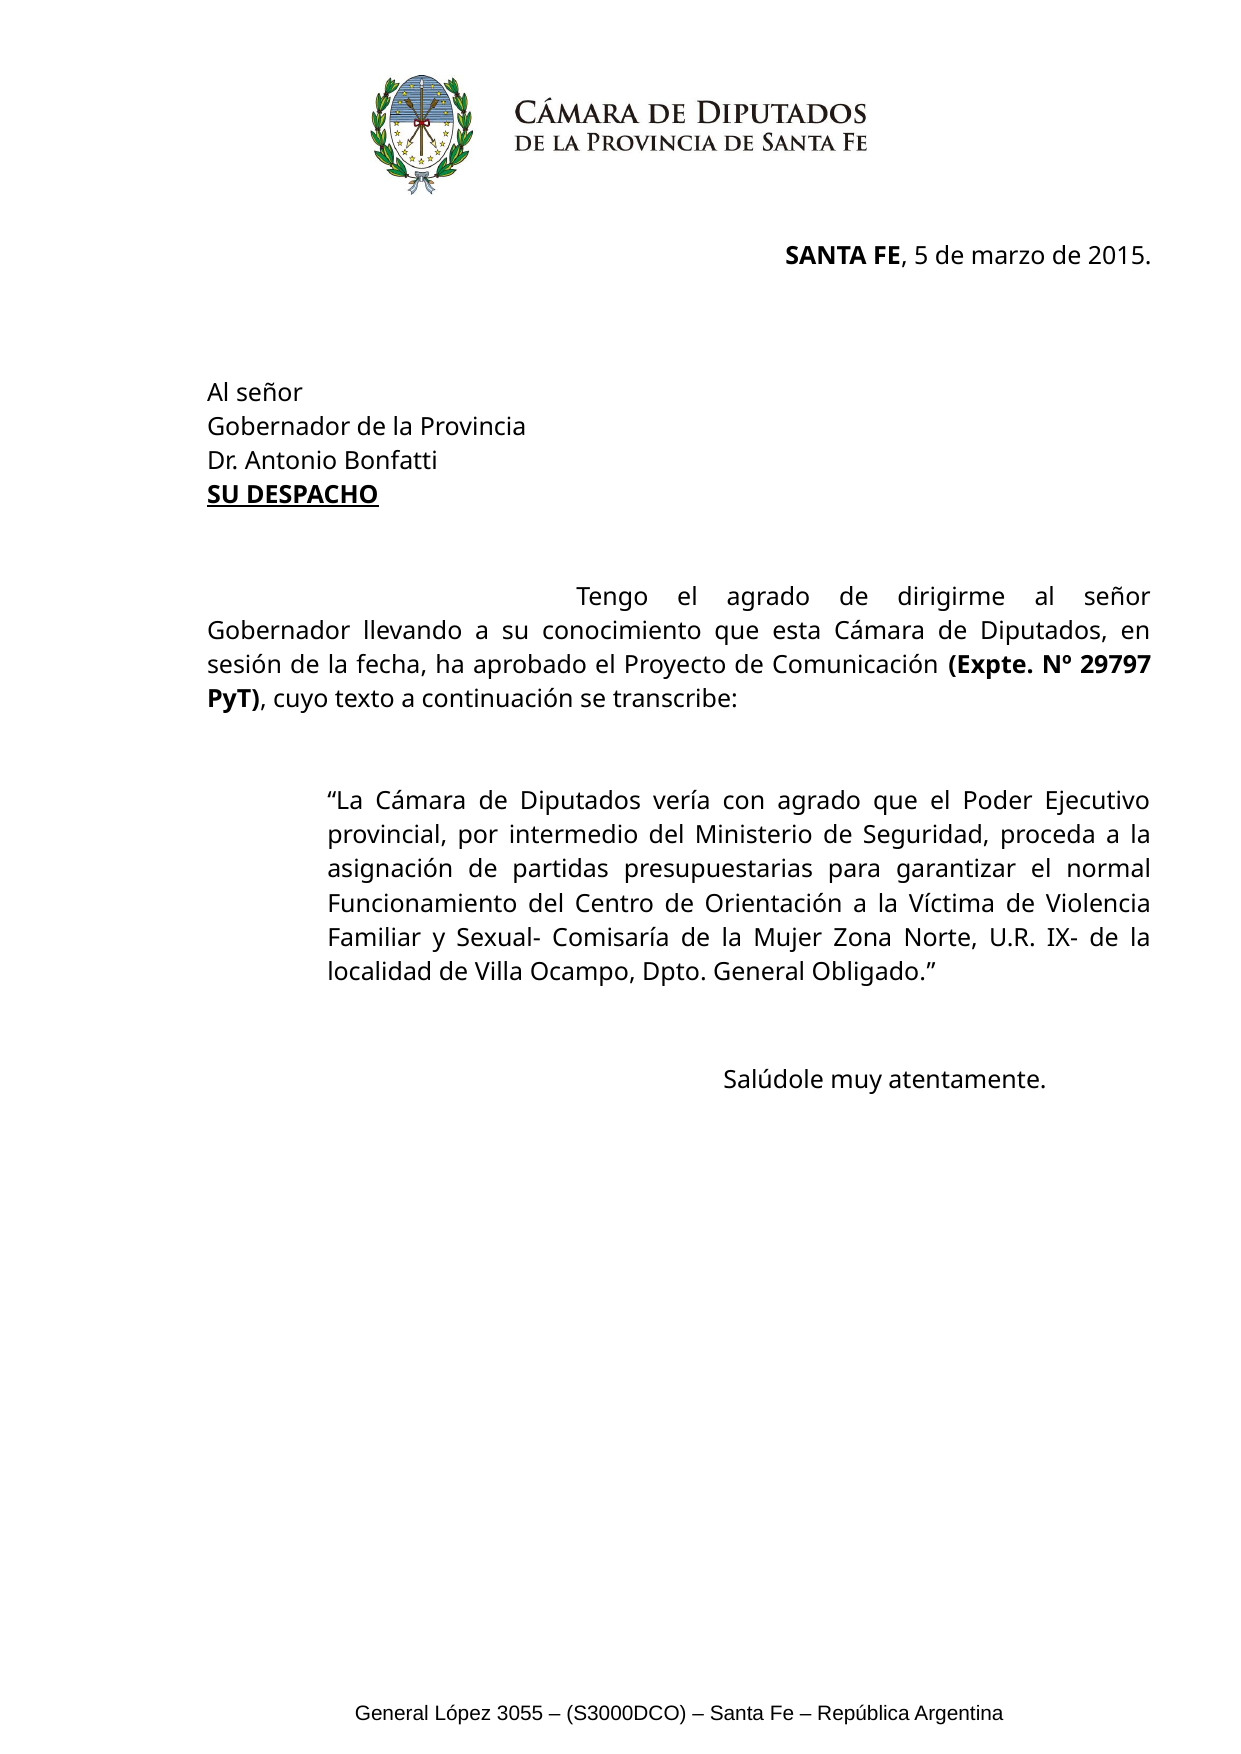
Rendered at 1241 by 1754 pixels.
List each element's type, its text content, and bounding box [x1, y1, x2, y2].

picture [370, 75, 867, 199]
text SU DESPACHO [207, 476, 1152, 511]
text Gobernador de la Provincia [207, 408, 1152, 442]
text SANTA FE, 5 de marzo de 2015. [207, 238, 1152, 272]
text “La Cámara de Diputados vería con agrado que el Poder Ejecutivo provincial, por intermedio del Ministerio de Seguridad, proceda a la asignación de partidas presupuestarias para garantizar el normal Funcionamiento del Centro de Orientación a la Víctima de Violencia Familiar y Sexual- Comisaría de la Mujer Zona Norte, U.R. IX- de la localidad de Villa Ocampo, Dpto. General Obligado.” [327, 783, 1152, 987]
text Dr. Antonio Bonfatti [207, 442, 1152, 476]
text Tengo el agrado de dirigirme al señor Gobernador llevando a su conocimiento que esta Cámara de Diputados, en sesión de la fecha, ha aprobado el Proyecto de Comunicación (Expte. Nº 29797 PyT), cuyo texto a continuación se transcribe: [207, 579, 1152, 715]
text Al señor [207, 374, 1152, 408]
text Salúdole muy atentamente. [649, 1061, 1152, 1096]
